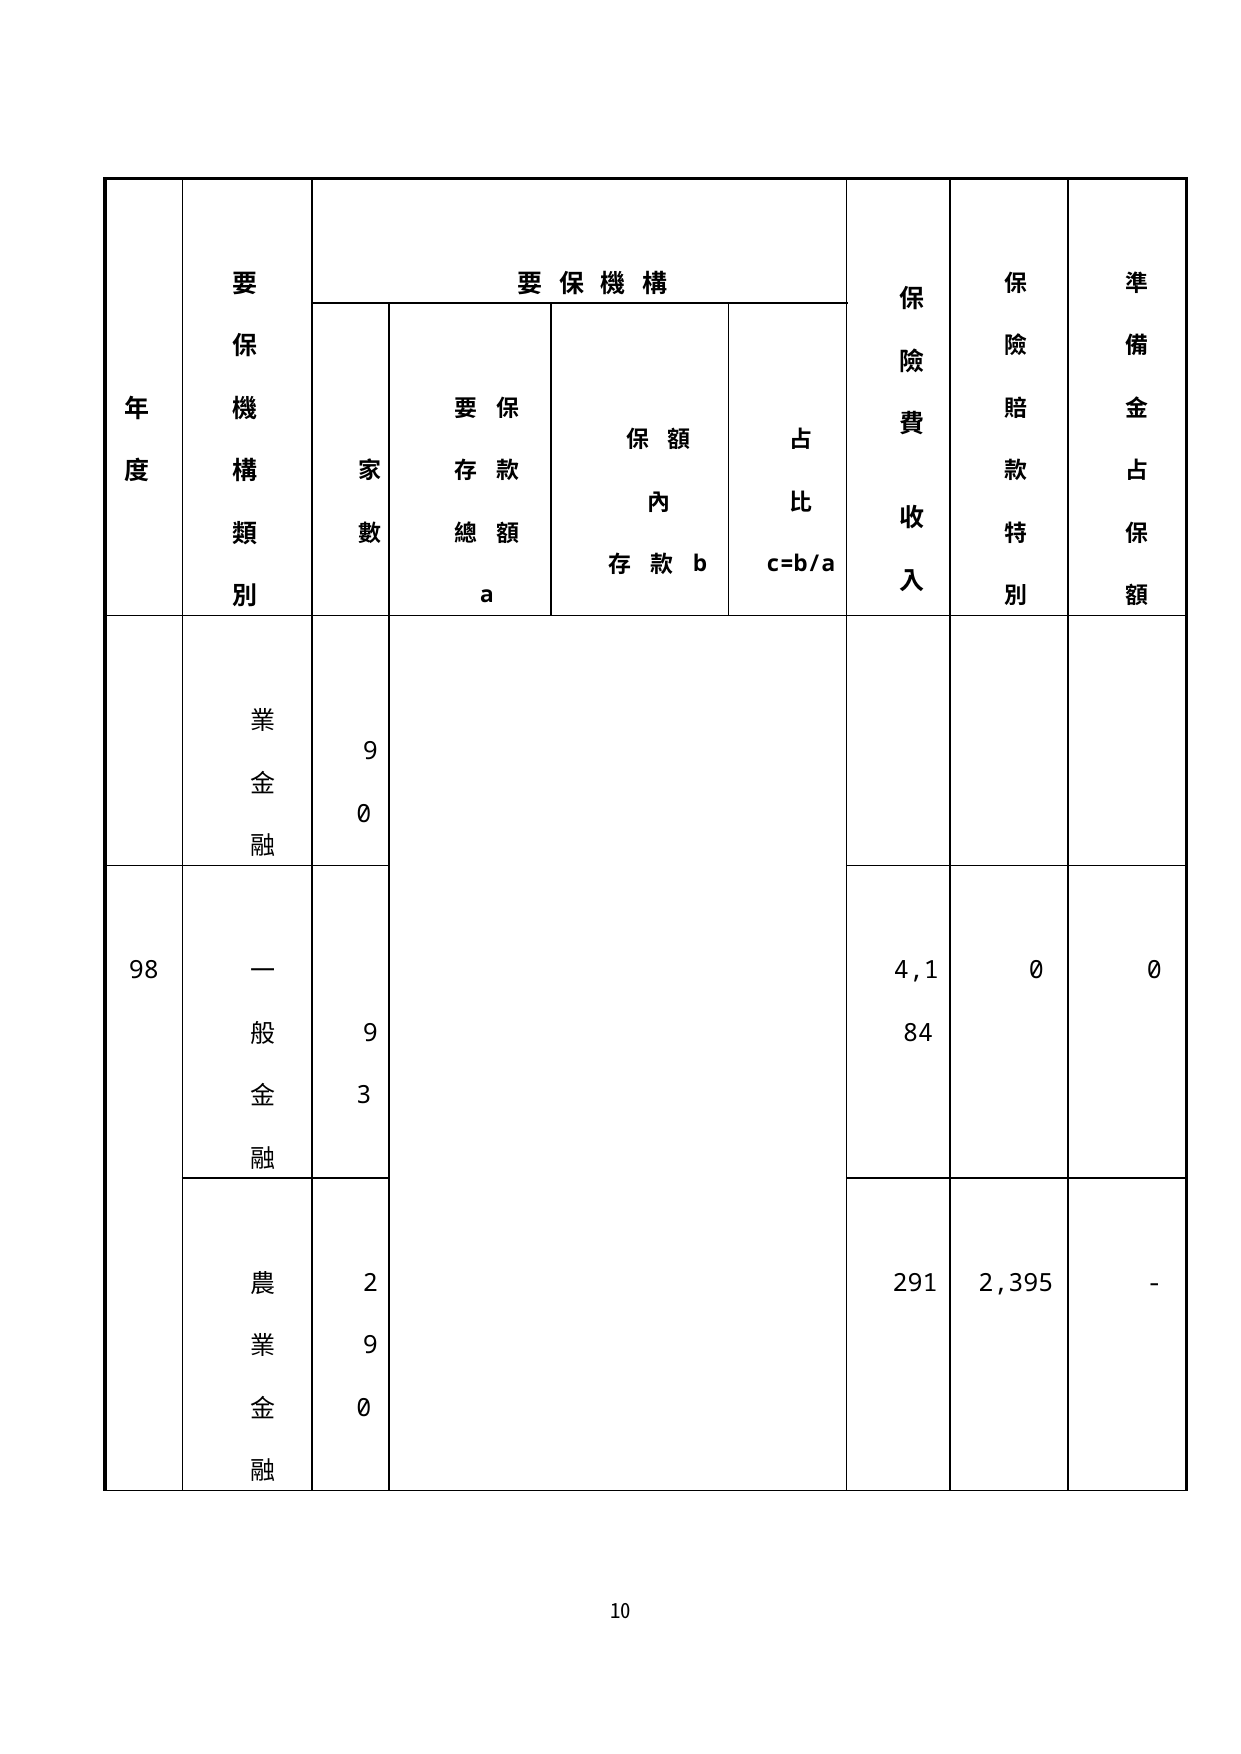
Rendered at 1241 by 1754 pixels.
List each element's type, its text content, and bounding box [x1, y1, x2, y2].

table_header 要保機構類 別 [183, 180, 311, 615]
table_header 保險賠款特別準備金d [951, 180, 1067, 615]
table_cell - [1069, 1179, 1185, 1490]
table_cell 93 [313, 866, 388, 1177]
table_cell 0 [951, 866, 1067, 1177]
table_cell - [1069, 616, 1185, 865]
table_cell 保額內 存款b [552, 304, 728, 615]
table_header 要保機構 [313, 180, 846, 302]
table_cell 90 [313, 616, 388, 865]
table_cell 0 [1069, 866, 1185, 1177]
table_cell 98 [107, 866, 182, 1490]
table_cell 一般金融 [183, 866, 311, 1177]
table_cell [390, 616, 846, 1490]
table_cell 農業金融 [183, 1179, 311, 1490]
table_cell 業金融 [183, 616, 311, 865]
table_header 準備金占保額內存款比率e=d/b [1069, 180, 1185, 615]
table_cell [847, 616, 949, 865]
table_header 保險費 收 入 [847, 180, 949, 615]
table_cell [107, 616, 182, 865]
table_cell 2,395 [951, 1179, 1067, 1490]
table_header 年度 [107, 180, 182, 615]
table_cell 占比c=b/a [729, 304, 846, 615]
table_cell 290 [313, 1179, 388, 1490]
table_cell 家數 [313, 304, 388, 615]
table_cell 要保存款 總額 a [390, 304, 550, 615]
table_cell [951, 616, 1067, 865]
table_cell 291 [847, 1179, 949, 1490]
table_cell 4,184 [847, 866, 949, 1177]
